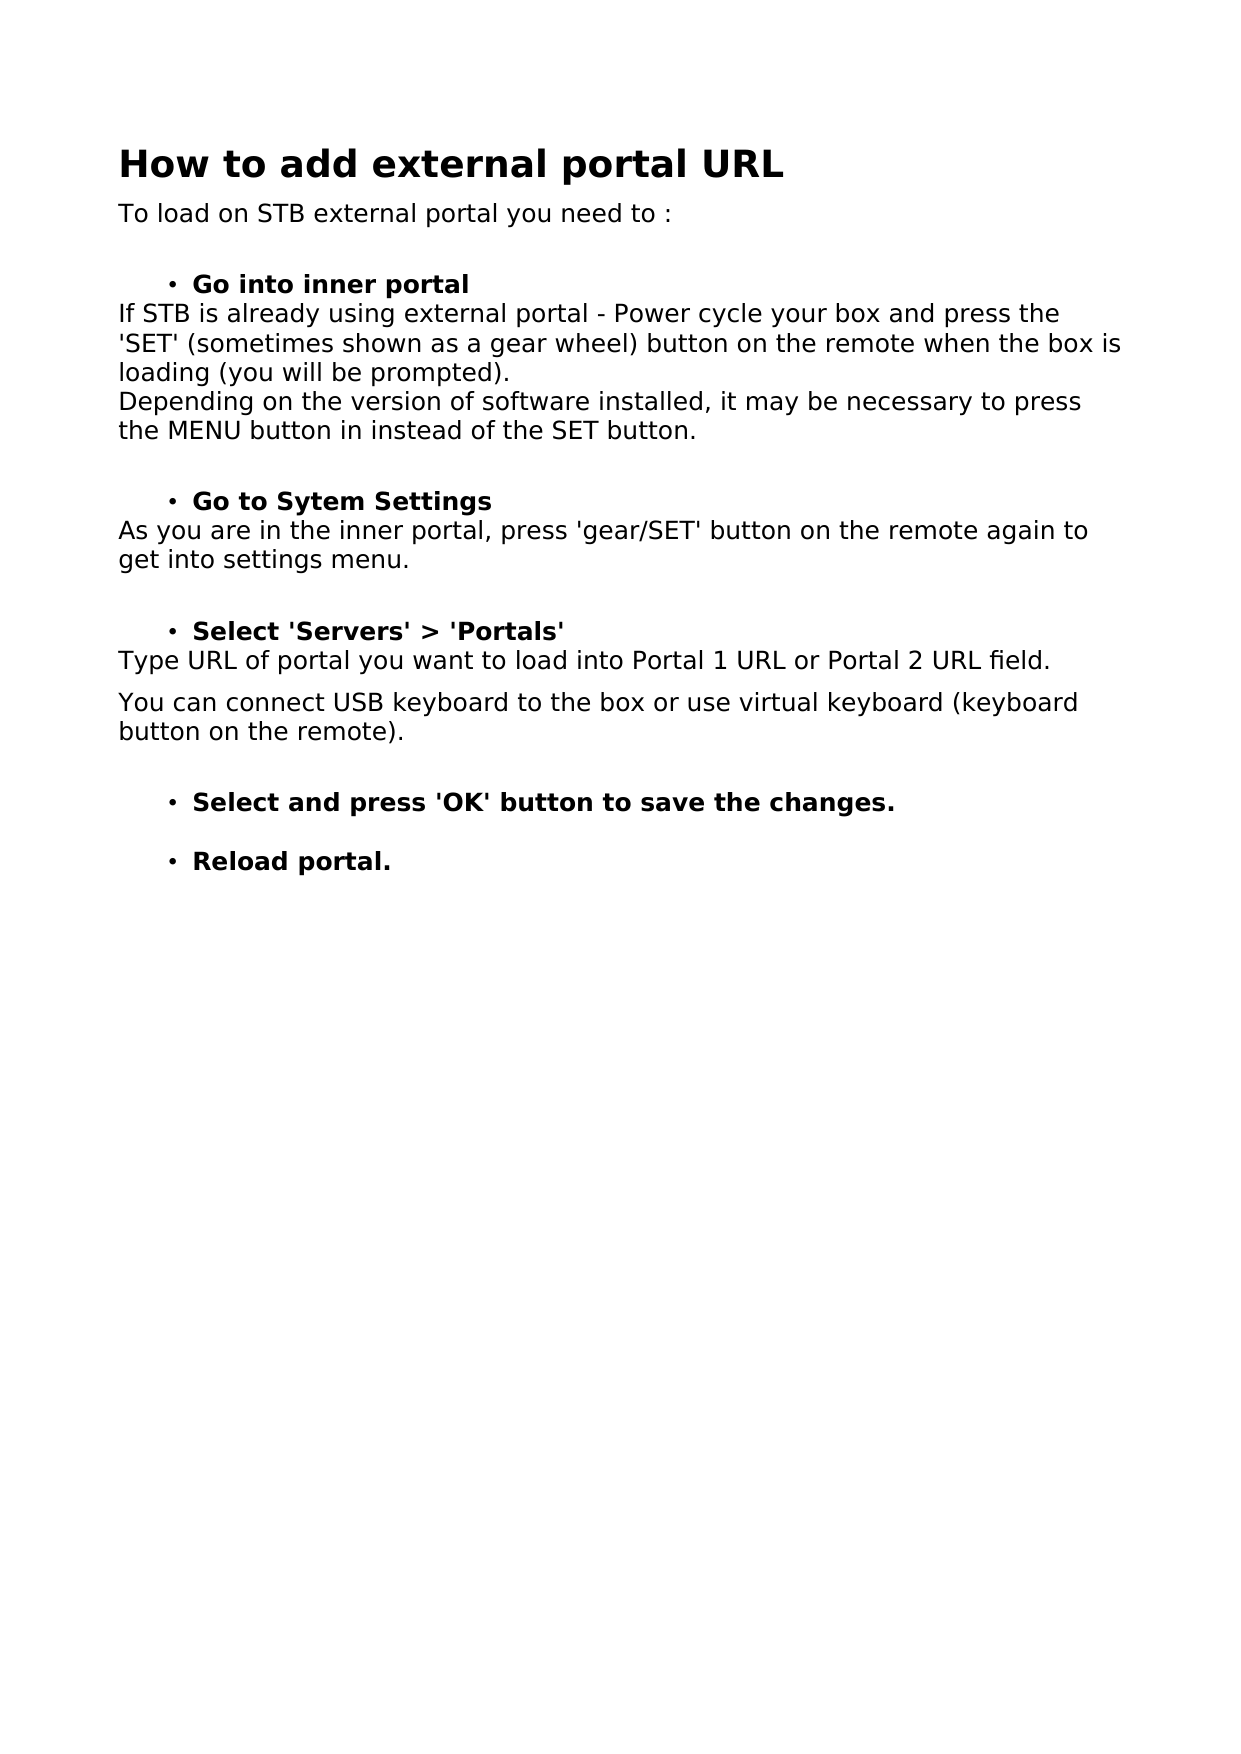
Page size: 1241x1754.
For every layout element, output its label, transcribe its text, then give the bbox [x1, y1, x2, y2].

text To load on STB external portal you need to : [118, 199, 1122, 228]
list Select 'Servers' > 'Portals' [177, 617, 1122, 646]
text If STB is already using external portal - Power cycle your box and press the 'SET' (sometimes shown as a gear wheel) button on the remote when the box is loading (you will be prompted). Depending on the version of software installed, it may be necessary to press the MENU button in instead of the SET button. [118, 299, 1122, 445]
subtitle How to add external portal URL [118, 143, 1122, 187]
text You can connect USB keyboard to the box or use virtual keyboard (keyboard button on the remote). [118, 688, 1122, 746]
list Go to Sytem Settings [177, 487, 1122, 517]
text As you are in the inner portal, press 'gear/SET' button on the remote again to get into settings menu. [118, 517, 1122, 575]
list Reload portal. [177, 847, 1122, 876]
list Select and press 'OK' button to save the changes. [177, 788, 1122, 817]
text Type URL of portal you want to load into Portal 1 URL or Portal 2 URL field. [118, 646, 1122, 675]
list Go into inner portal [177, 270, 1122, 299]
